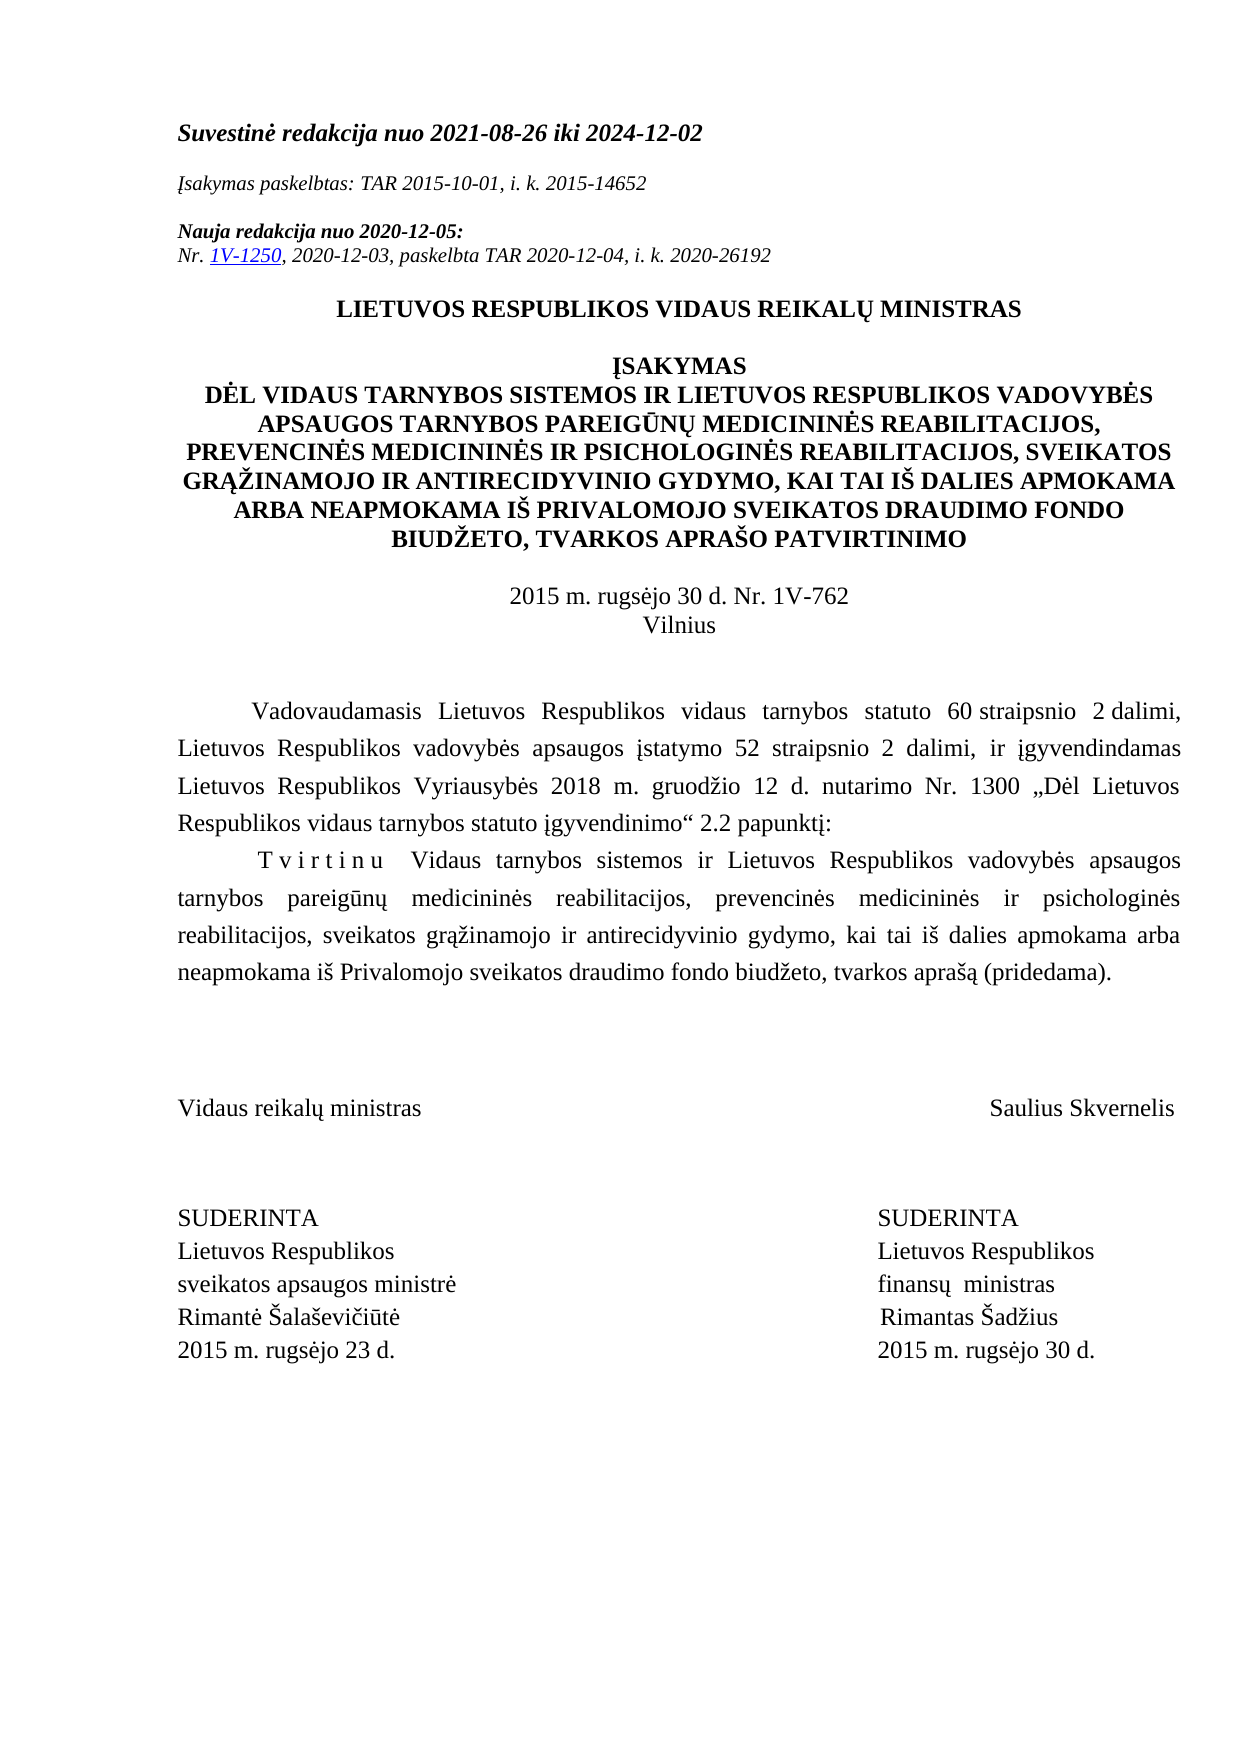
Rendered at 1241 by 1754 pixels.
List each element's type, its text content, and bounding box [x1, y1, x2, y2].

text sveikatos apsaugos ministrė finansų ministras [177, 1269, 1181, 1297]
text DĖL VIDAUS TARNYBOS SISTEMOS IR LIETUVOS RESPUBLIKOS VADOVYBĖS APSAUGOS TARNYBOS PAREIGŪNŲ MEDICININĖS REABILITACIJOS, PREVENCINĖS MEDICININĖS IR PSICHOLOGINĖS REABILITACIJOS, SVEIKATOS GRĄŽINAMOJO IR ANTIRECIDYVINIO GYDYMO, KAI TAI IŠ DALIES APMOKAMA ARBA NEAPMOKAMA IŠ PRIVALOMOJO SVEIKATOS DRAUDIMO FONDO BIUDŽETO, TVARKOS APRAŠO PATVIRTINIMO [177, 380, 1181, 552]
text LIETUVOS RESPUBLIKOS VIDAUS REIKALŲ MINISTRAS [177, 294, 1181, 322]
text Nauja redakcija nuo 2020-12-05: [177, 219, 1181, 243]
text Vadovaudamasis Lietuvos Respublikos vidaus tarnybos statuto 60 straipsnio 2 dalimi, Lietuvos Respublikos vadovybės apsaugos įstatymo 52 straipsnio 2 dalimi, ir įgyvendindamas Lietuvos Respublikos Vyriausybės 2018 m. gruodžio 12 d. nutarimo Nr. 1300 „Dėl Lietuvos Respublikos vidaus tarnybos statuto įgyvendinimo“ 2.2 papunktį: [177, 696, 1181, 837]
text Įsakymas paskelbtas: TAR 2015-10-01, i. k. 2015-14652 [177, 171, 1181, 195]
text 2015 m. rugsėjo 23 d. 2015 m. rugsėjo 30 d. [177, 1335, 1181, 1363]
text Vidaus reikalų ministras Saulius Skvernelis [177, 1093, 1181, 1122]
text 2015 m. rugsėjo 30 d. Nr. 1V-762 [177, 581, 1181, 610]
text Nr. 1V-1250, 2020-12-03, paskelbta TAR 2020-12-04, i. k. 2020-26192 [177, 243, 1181, 267]
text Tvirtinu Vidaus tarnybos sistemos ir Lietuvos Respublikos vadovybės apsaugos tarnybos pareigūnų medicininės reabilitacijos, prevencinės medicininės ir psichologinės reabilitacijos, sveikatos grąžinamojo ir antirecidyvinio gydymo, kai tai iš dalies apmokama arba neapmokama iš Privalomojo sveikatos draudimo fondo biudžeto, tvarkos aprašą (pridedama). [177, 845, 1181, 986]
text Lietuvos Respublikos Lietuvos Respublikos [177, 1236, 1181, 1264]
text Vilnius [177, 610, 1181, 639]
text Rimantė Šalaševičiūtė Rimantas Šadžius [177, 1302, 1181, 1331]
text ĮSAKYMAS [177, 351, 1181, 380]
text SUDERINTA SUDERINTA [177, 1203, 1181, 1231]
text Suvestinė redakcija nuo 2021-08-26 iki 2024-12-02 [177, 118, 1181, 147]
